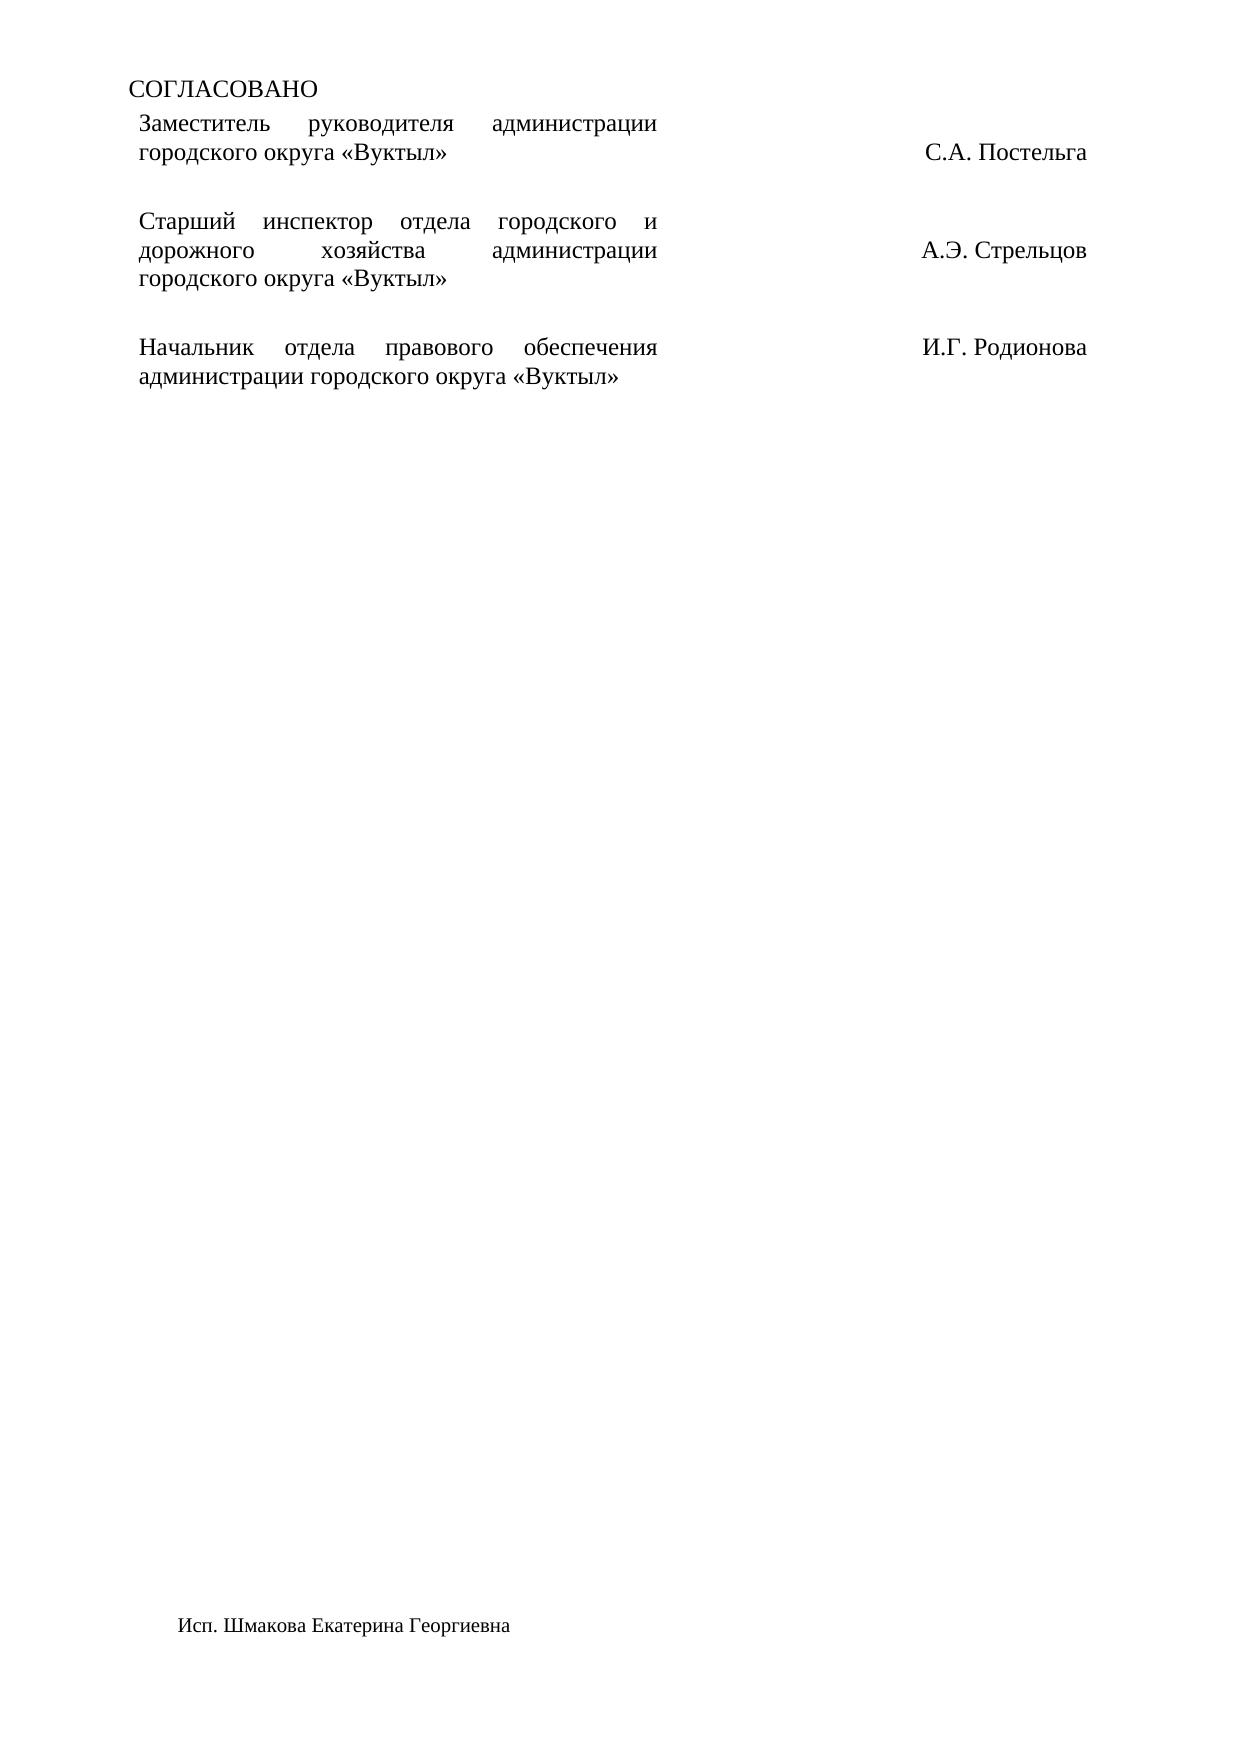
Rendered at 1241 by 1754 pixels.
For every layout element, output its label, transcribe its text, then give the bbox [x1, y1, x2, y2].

text СОГЛАСОВАНО [103, 74, 1152, 103]
table_cell Начальник отдела правового обеспечения администрации городского округа «Вуктыл» [133, 298, 663, 396]
table_header Заместитель руководителя администрации городского округа «Вуктыл» [133, 103, 663, 200]
table_header С.А. Постельга [663, 103, 1093, 200]
table_cell Старший инспектор отдела городского и дорожного хозяйства администрации городского округа «Вуктыл» [133, 200, 663, 298]
table_cell И.Г. Родионова [663, 298, 1093, 396]
table_cell А.Э. Стрельцов [663, 200, 1093, 298]
text Исп. Шмакова Екатерина Георгиевна [177, 1613, 1152, 1637]
